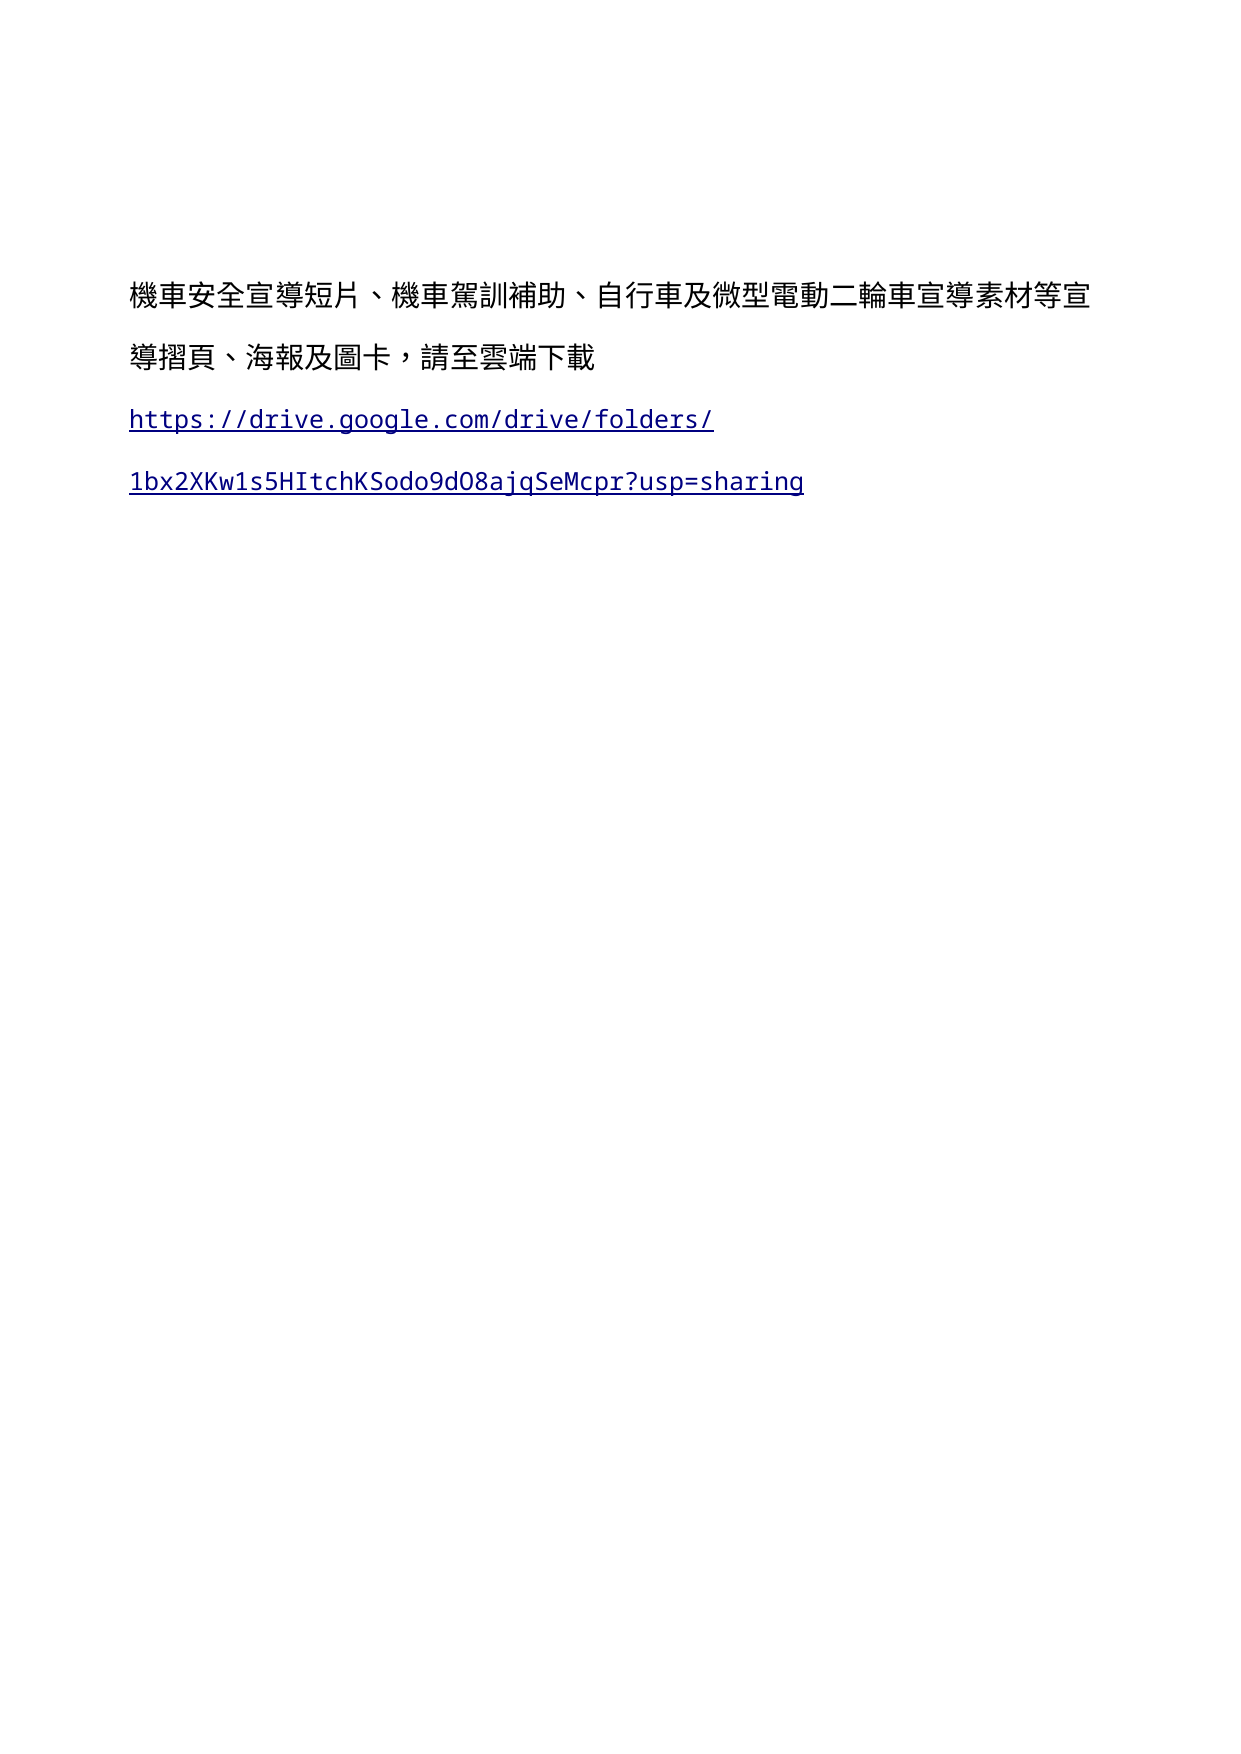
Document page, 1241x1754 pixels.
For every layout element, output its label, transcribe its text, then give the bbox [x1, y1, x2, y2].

table_header 機車安全宣導短片、機車駕訓補助、自行車及微型電動二輪車宣導素材等宣導摺頁、海報及圖卡，請至雲端下載 https://drive.google.com/drive/folders/1bx2XKw1s5HItchKSodo9dO8ajqSeMcpr?usp=sharing [118, 252, 1122, 502]
